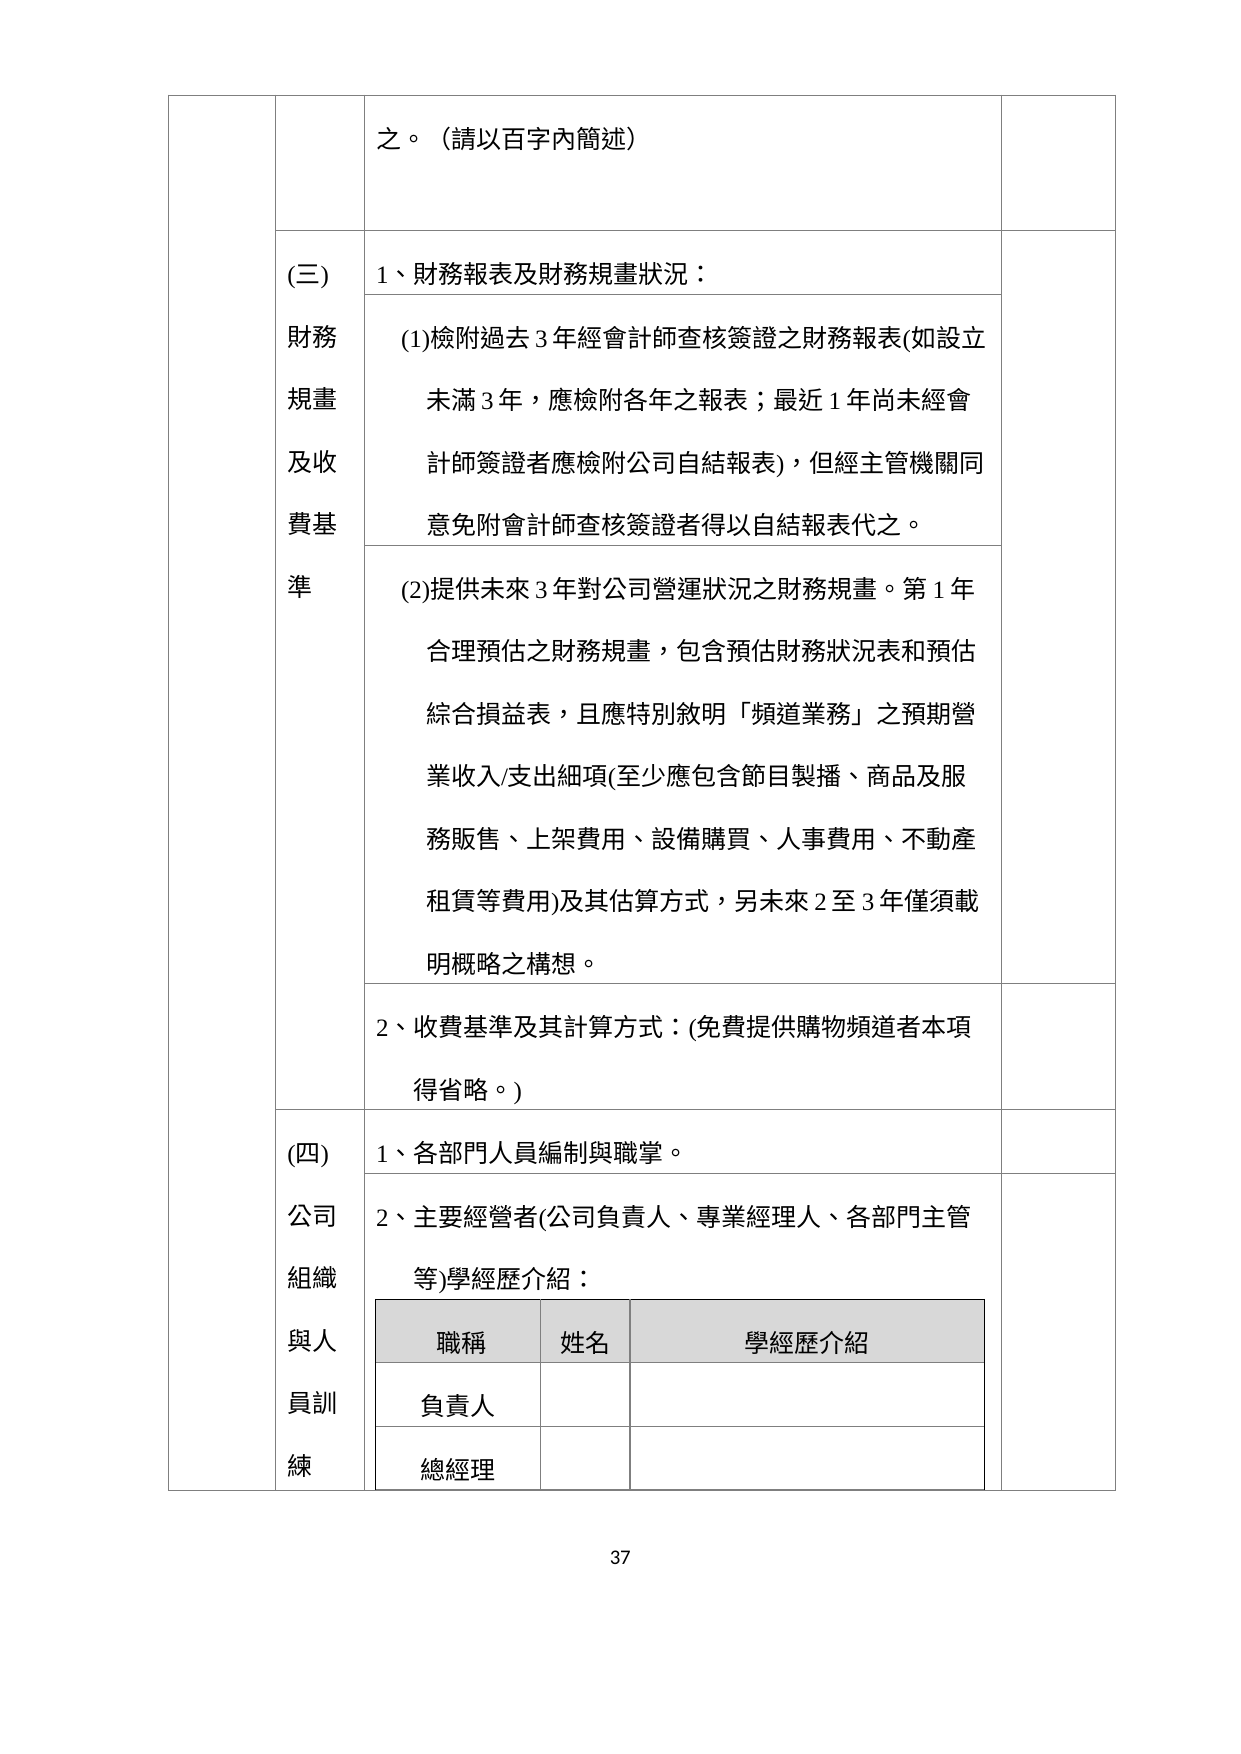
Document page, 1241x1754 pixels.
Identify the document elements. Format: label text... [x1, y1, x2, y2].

table_cell [1002, 984, 1115, 1109]
table_cell 2、收費基準及其計算方式：(免費提供購物頻道者本項得省略。) [365, 984, 1001, 1109]
table_cell [541, 1427, 629, 1489]
table_cell (四)公司組織與人員訓練 [276, 1110, 364, 1490]
table_cell 總經理 [376, 1427, 540, 1489]
table_cell [276, 96, 364, 230]
table_cell 1、各部門人員編制與職掌。 [365, 1110, 1001, 1173]
table_cell 1、財務報表及財務規畫狀況： [365, 231, 1001, 293]
table_cell [1002, 1110, 1115, 1173]
table_cell 2、主要經營者(公司負責人、專業經理人、各部門主管等)學經歷介紹： [365, 1174, 1001, 1490]
table_cell [631, 1427, 984, 1489]
table_cell 負責人 [376, 1363, 540, 1426]
table_cell [631, 1363, 984, 1426]
table_header 職稱 [376, 1300, 540, 1362]
table_header 姓名 [541, 1300, 629, 1362]
table_cell [1002, 231, 1115, 983]
table_cell [541, 1363, 629, 1426]
table_cell [1002, 1174, 1115, 1490]
table_cell (2)提供未來3年對公司營運狀況之財務規畫。第1年合理預估之財務規畫，包含預估財務狀況表和預估綜合損益表，且應特別敘明「頻道業務」之預期營業收入/支出細項(至少應包含節目製播、商品及服務販售、上架費用、設備購買、人事費用、不動產租賃等費用)及其估算方式，另未來2至3年僅須載明概略之構想。 [365, 546, 1001, 983]
table_cell 之。（請以百字內簡述） [365, 96, 1001, 230]
table_cell (1)檢附過去3年經會計師查核簽證之財務報表(如設立未滿3年，應檢附各年之報表；最近1年尚未經會計師簽證者應檢附公司自結報表)，但經主管機關同意免附會計師查核簽證者得以自結報表代之。 [365, 295, 1001, 544]
table_cell [169, 96, 275, 1490]
table_cell [1002, 96, 1115, 230]
table_cell (三)財務規畫及收費基準 [276, 231, 364, 1109]
table_header 學經歷介紹 [631, 1300, 984, 1362]
